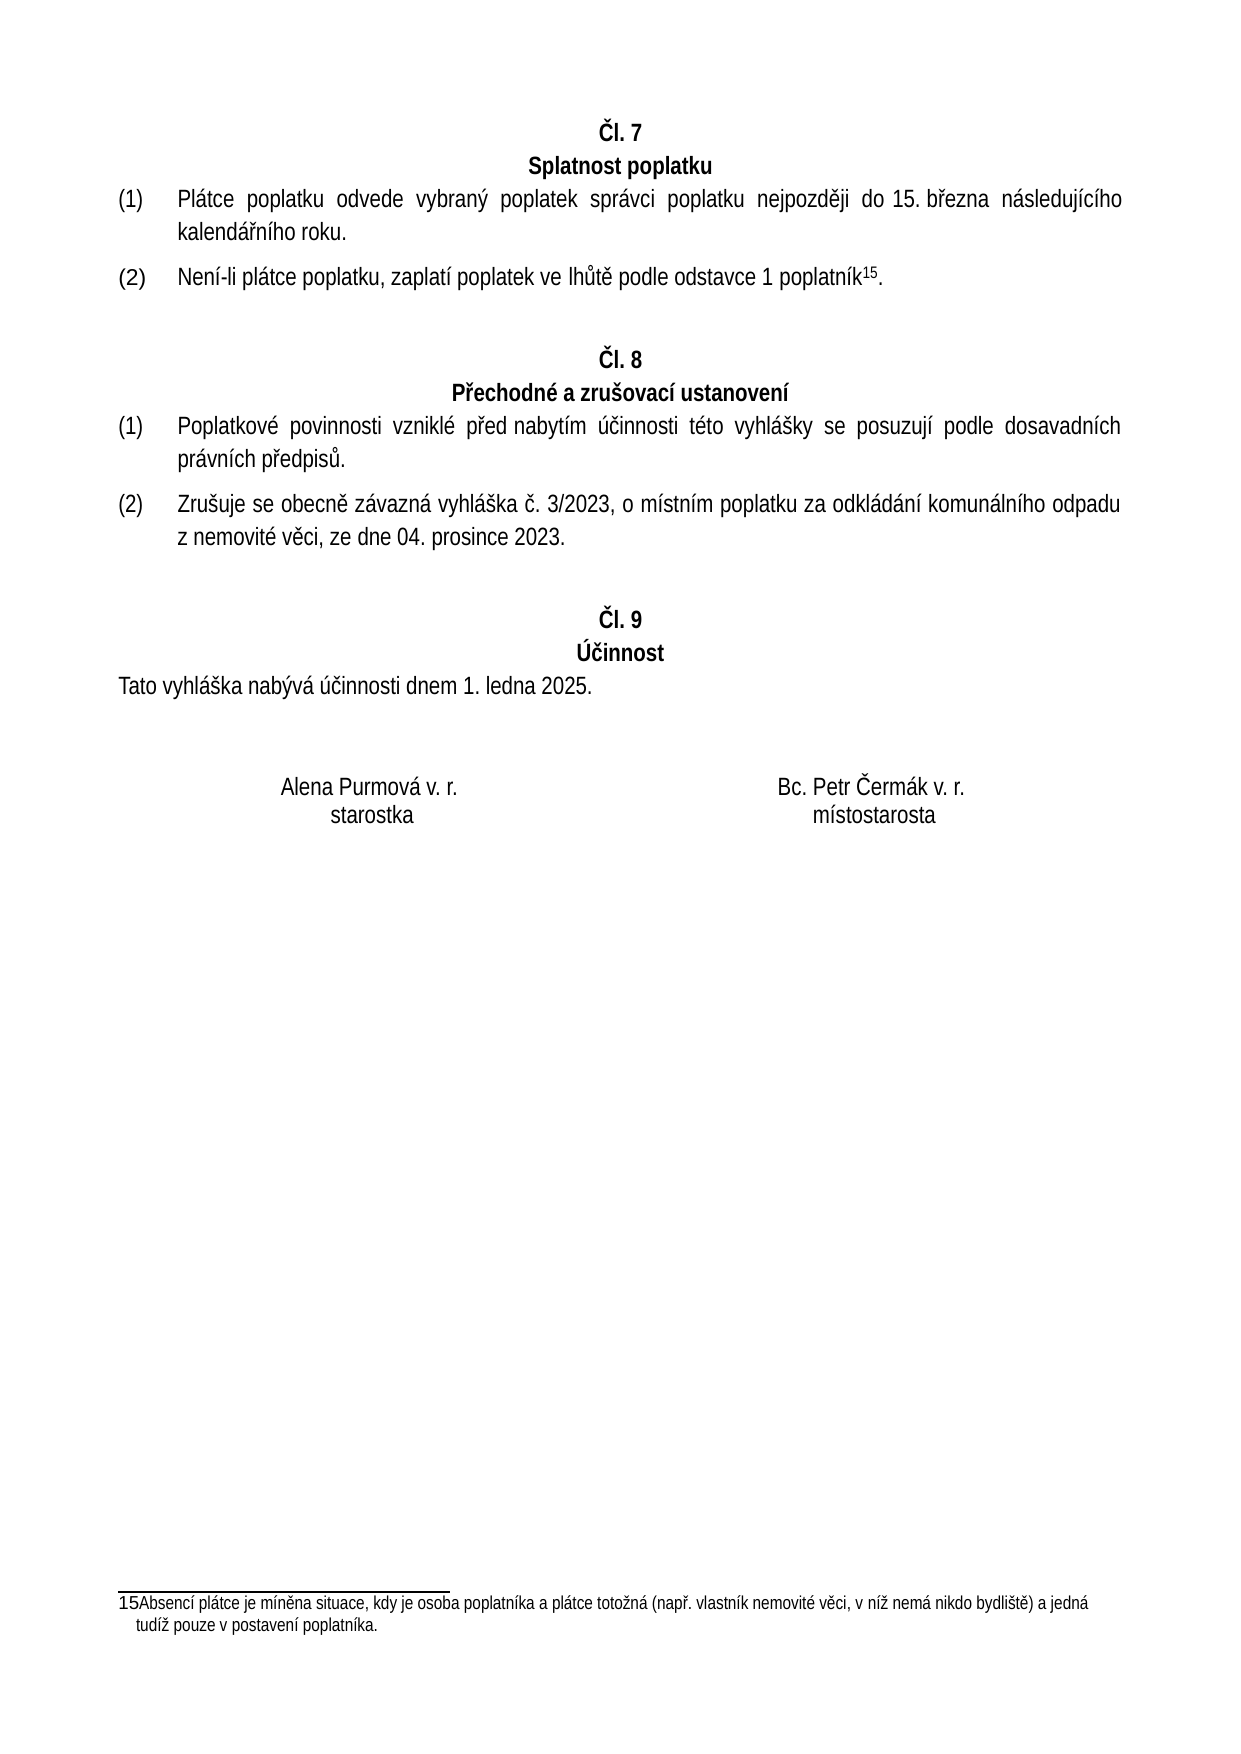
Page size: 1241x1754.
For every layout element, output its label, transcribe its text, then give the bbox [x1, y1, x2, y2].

list Zrušuje se obecně závazná vyhláška č. 3/2023, o místním poplatku za odkládání komunálního odpadu z nemovité věci, ze dne 04. prosince 2023. [118, 489, 1122, 551]
table_cell [620, 835, 1122, 953]
table_cell [118, 835, 620, 953]
subtitle Čl. 7 Splatnost poplatku [118, 118, 1122, 180]
subtitle Čl. 9 Účinnost [118, 605, 1122, 667]
text Tato vyhláška nabývá účinnosti dnem 1. ledna 2025. [118, 671, 1122, 700]
list Není-li plátce poplatku, zaplatí poplatek ve lhůtě podle odstavce 1 poplatník. [118, 262, 1122, 291]
table_header Alena Purmová v. r. starostka [118, 716, 620, 834]
list Absencí plátce je míněna situace, kdy je osoba poplatníka a plátce totožná (např. vlastník nemovité věci, v níž nemá nikdo bydliště) a jedná tudíž pouze v postavení poplatníka. [118, 1592, 1122, 1635]
table_header Bc. Petr Čermák v. r. místostarosta [620, 716, 1122, 834]
subtitle Čl. 8 Přechodné a zrušovací ustanovení [118, 345, 1122, 407]
list Poplatkové povinnosti vzniklé před nabytím účinnosti této vyhlášky se posuzují podle dosavadních právních předpisů. [118, 411, 1122, 473]
list Plátce poplatku odvede vybraný poplatek správci poplatku nejpozději do 15. března následujícího kalendářního roku. [118, 184, 1122, 246]
